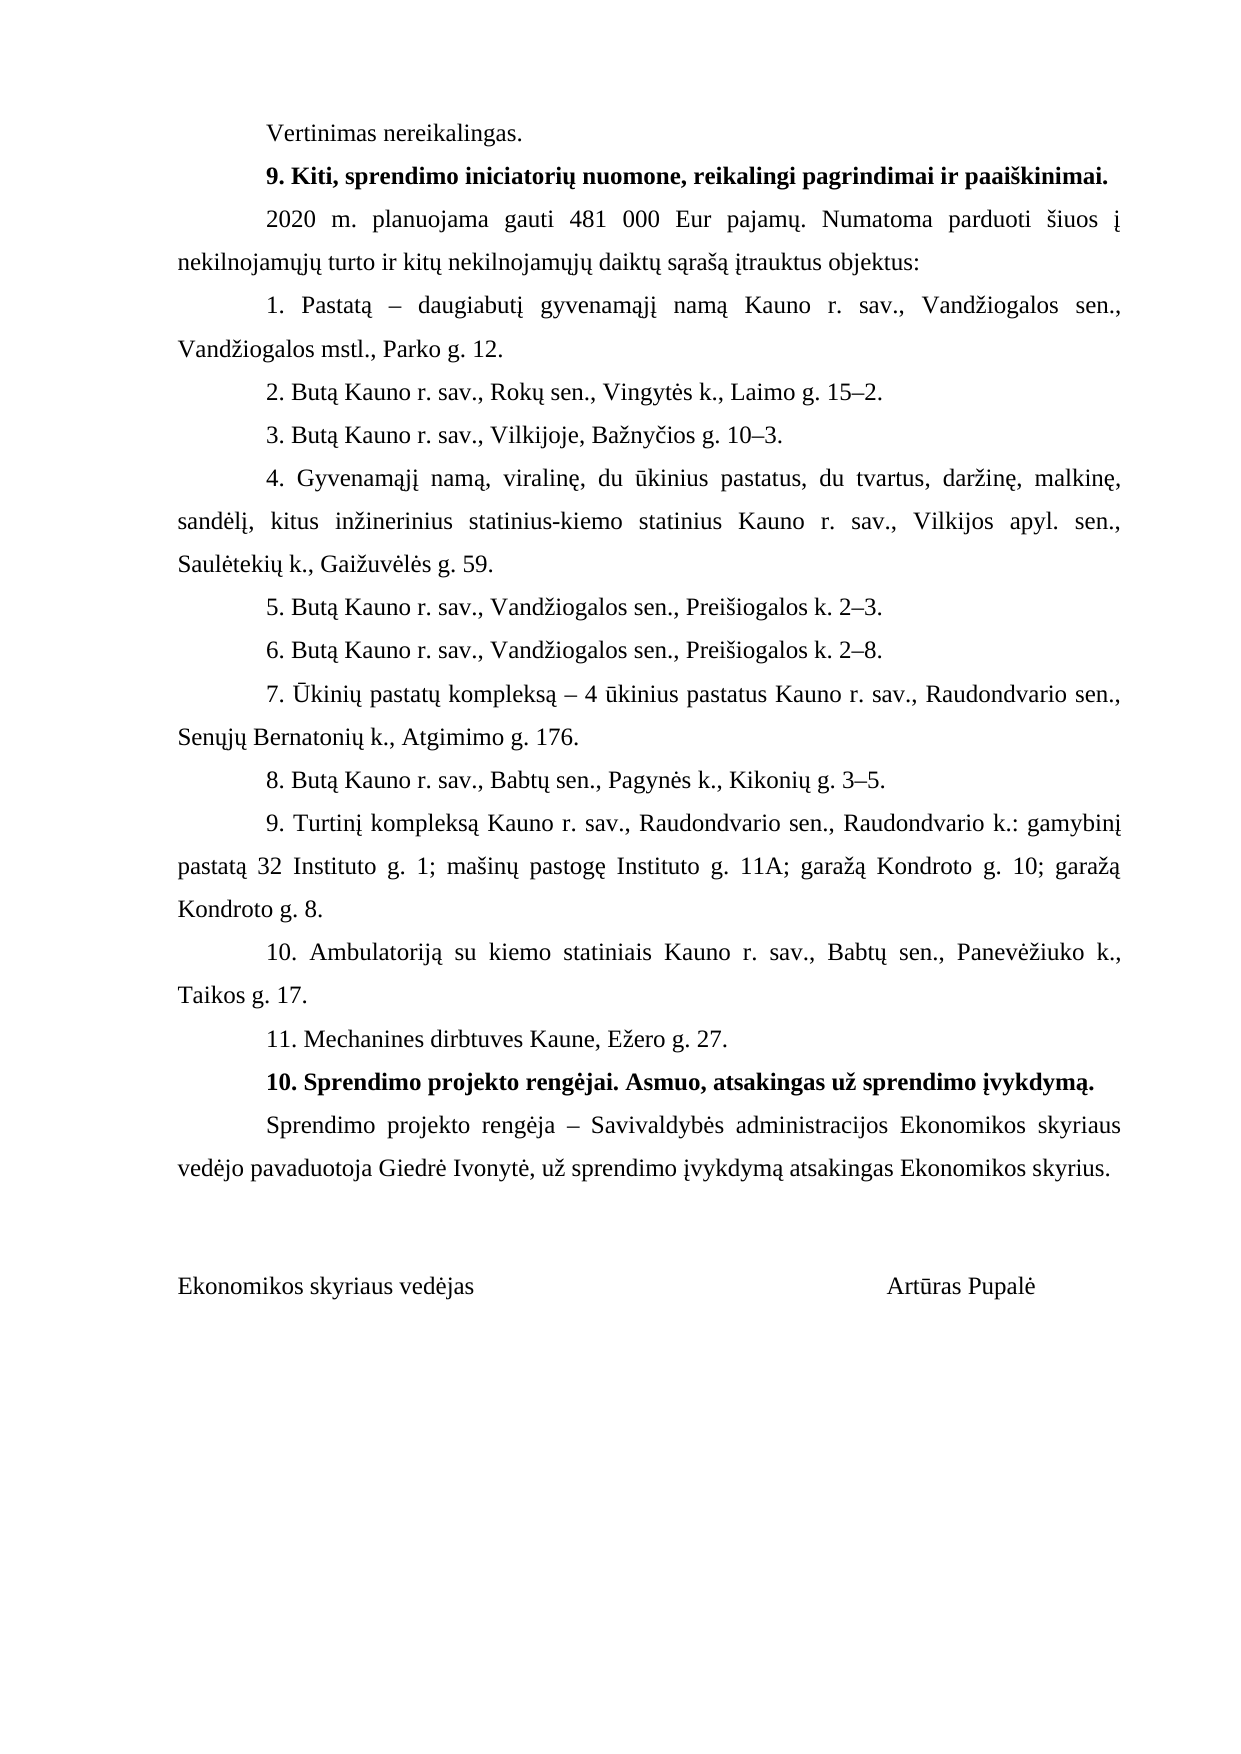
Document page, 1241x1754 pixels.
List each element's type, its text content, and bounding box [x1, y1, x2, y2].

text 10. Sprendimo projekto rengėjai. Asmuo, atsakingas už sprendimo įvykdymą. [177, 1067, 1122, 1096]
text 1. Pastatą – daugiabutį gyvenamąjį namą Kauno r. sav., Vandžiogalos sen., Vandžiogalos mstl., Parko g. 12. [177, 291, 1122, 362]
text 10. Ambulatoriją su kiemo statiniais Kauno r. sav., Babtų sen., Panevėžiuko k., Taikos g. 17. [177, 937, 1122, 1009]
text 6. Butą Kauno r. sav., Vandžiogalos sen., Preišiogalos k. 2–8. [177, 636, 1122, 664]
text 2. Butą Kauno r. sav., Rokų sen., Vingytės k., Laimo g. 15–2. [177, 377, 1122, 406]
text Vertinimas nereikalingas. [177, 118, 1122, 147]
text 11. Mechanines dirbtuves Kaune, Ežero g. 27. [177, 1024, 1122, 1052]
text 2020 m. planuojama gauti 481 000 Eur pajamų. Numatoma parduoti šiuos į nekilnojamųjų turto ir kitų nekilnojamųjų daiktų sąrašą įtrauktus objektus: [177, 204, 1122, 276]
text 8. Butą Kauno r. sav., Babtų sen., Pagynės k., Kikonių g. 3–5. [177, 765, 1122, 794]
text 4. Gyvenamąjį namą, viralinę, du ūkinius pastatus, du tvartus, daržinę, malkinę, sandėlį, kitus inžinerinius statinius-kiemo statinius Kauno r. sav., Vilkijos apyl. sen., Saulėtekių k., Gaižuvėlės g. 59. [177, 463, 1122, 578]
text Sprendimo projekto rengėja – Savivaldybės administracijos Ekonomikos skyriaus vedėjo pavaduotoja Giedrė Ivonytė, už sprendimo įvykdymą atsakingas Ekonomikos skyrius. [177, 1110, 1122, 1182]
text Ekonomikos skyriaus vedėjas Artūras Pupalė [177, 1271, 1122, 1300]
text 9. Kiti, sprendimo iniciatorių nuomone, reikalingi pagrindimai ir paaiškinimai. [177, 161, 1122, 190]
text 3. Butą Kauno r. sav., Vilkijoje, Bažnyčios g. 10–3. [177, 420, 1122, 449]
text 9. Turtinį kompleksą Kauno r. sav., Raudondvario sen., Raudondvario k.: gamybinį pastatą 32 Instituto g. 1; mašinų pastogę Instituto g. 11A; garažą Kondroto g. 10; garažą Kondroto g. 8. [177, 808, 1122, 923]
text 7. Ūkinių pastatų kompleksą – 4 ūkinius pastatus Kauno r. sav., Raudondvario sen., Senųjų Bernatonių k., Atgimimo g. 176. [177, 679, 1122, 751]
text 5. Butą Kauno r. sav., Vandžiogalos sen., Preišiogalos k. 2–3. [177, 592, 1122, 621]
